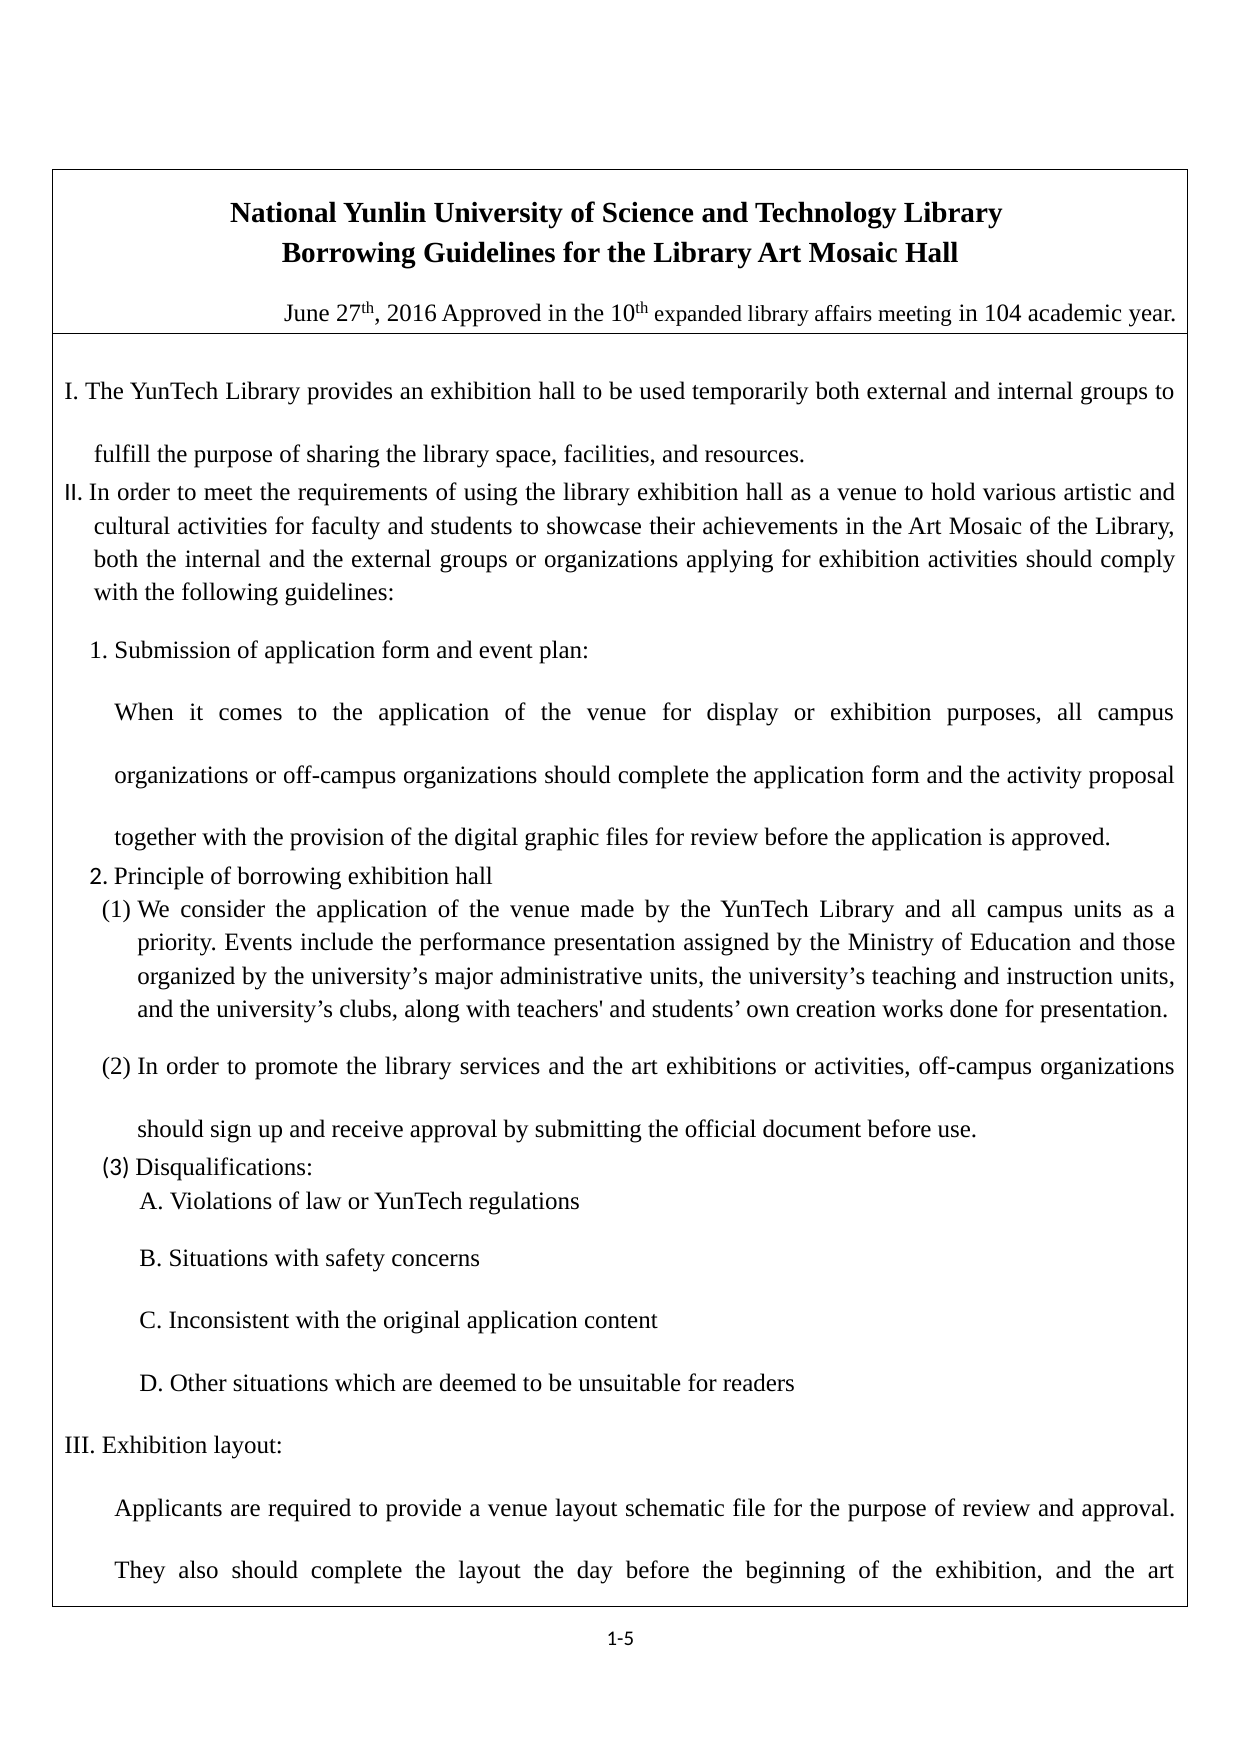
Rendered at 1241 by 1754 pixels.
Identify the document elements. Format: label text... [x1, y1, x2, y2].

table_cell The YunTech Library provides an exhibition hall to be used temporarily both external and internal groups to fulfill the purpose of sharing the library space, facilities, and resources. In order to meet the requirements of using the library exhibition hall as a venue to hold various artistic and cultural activities for faculty and students to showcase their achievements in the Art Mosaic of the Library, both the internal and the external groups or organizations applying for exhibition activities should comply with the following guidelines: Submission of application form and event plan: When it comes to the application of the venue for display or exhibition purposes, all campus organizations or off-campus organizations should complete the application form and the activity proposal together with the provision of the digital graphic files for review before the application is approved. Principle of borrowing exhibition hall We consider the application of the venue made by the YunTech Library and all campus units as a priority. Events include the performance presentation assigned by the Ministry of Education and those organized by the university’s major administrative units, the university’s teaching and instruction units, and the university’s clubs, along with teachers' and students’ own creation works done for presentation. In order to promote the library services and the art exhibitions or activities, off-campus organizations should sign up and receive approval by submitting the official document before use. Disqualifications: Violations of law or YunTech regulations Situations with safety concerns Inconsistent with the original application content Other situations which are deemed to be unsuitable for readers Exhibition layout: Applicants are required to provide a venue layout schematic file for the purpose of review and approval. They also should complete the layout the day before the beginning of the exhibition, and the art [53, 334, 1187, 1606]
table_header National Yunlin University of Science and Technology Library Borrowing Guidelines for the Library Art Mosaic Hall June 27th, 2016 Approved in the 10th expanded library affairs meeting in 104 academic year. [53, 170, 1187, 333]
